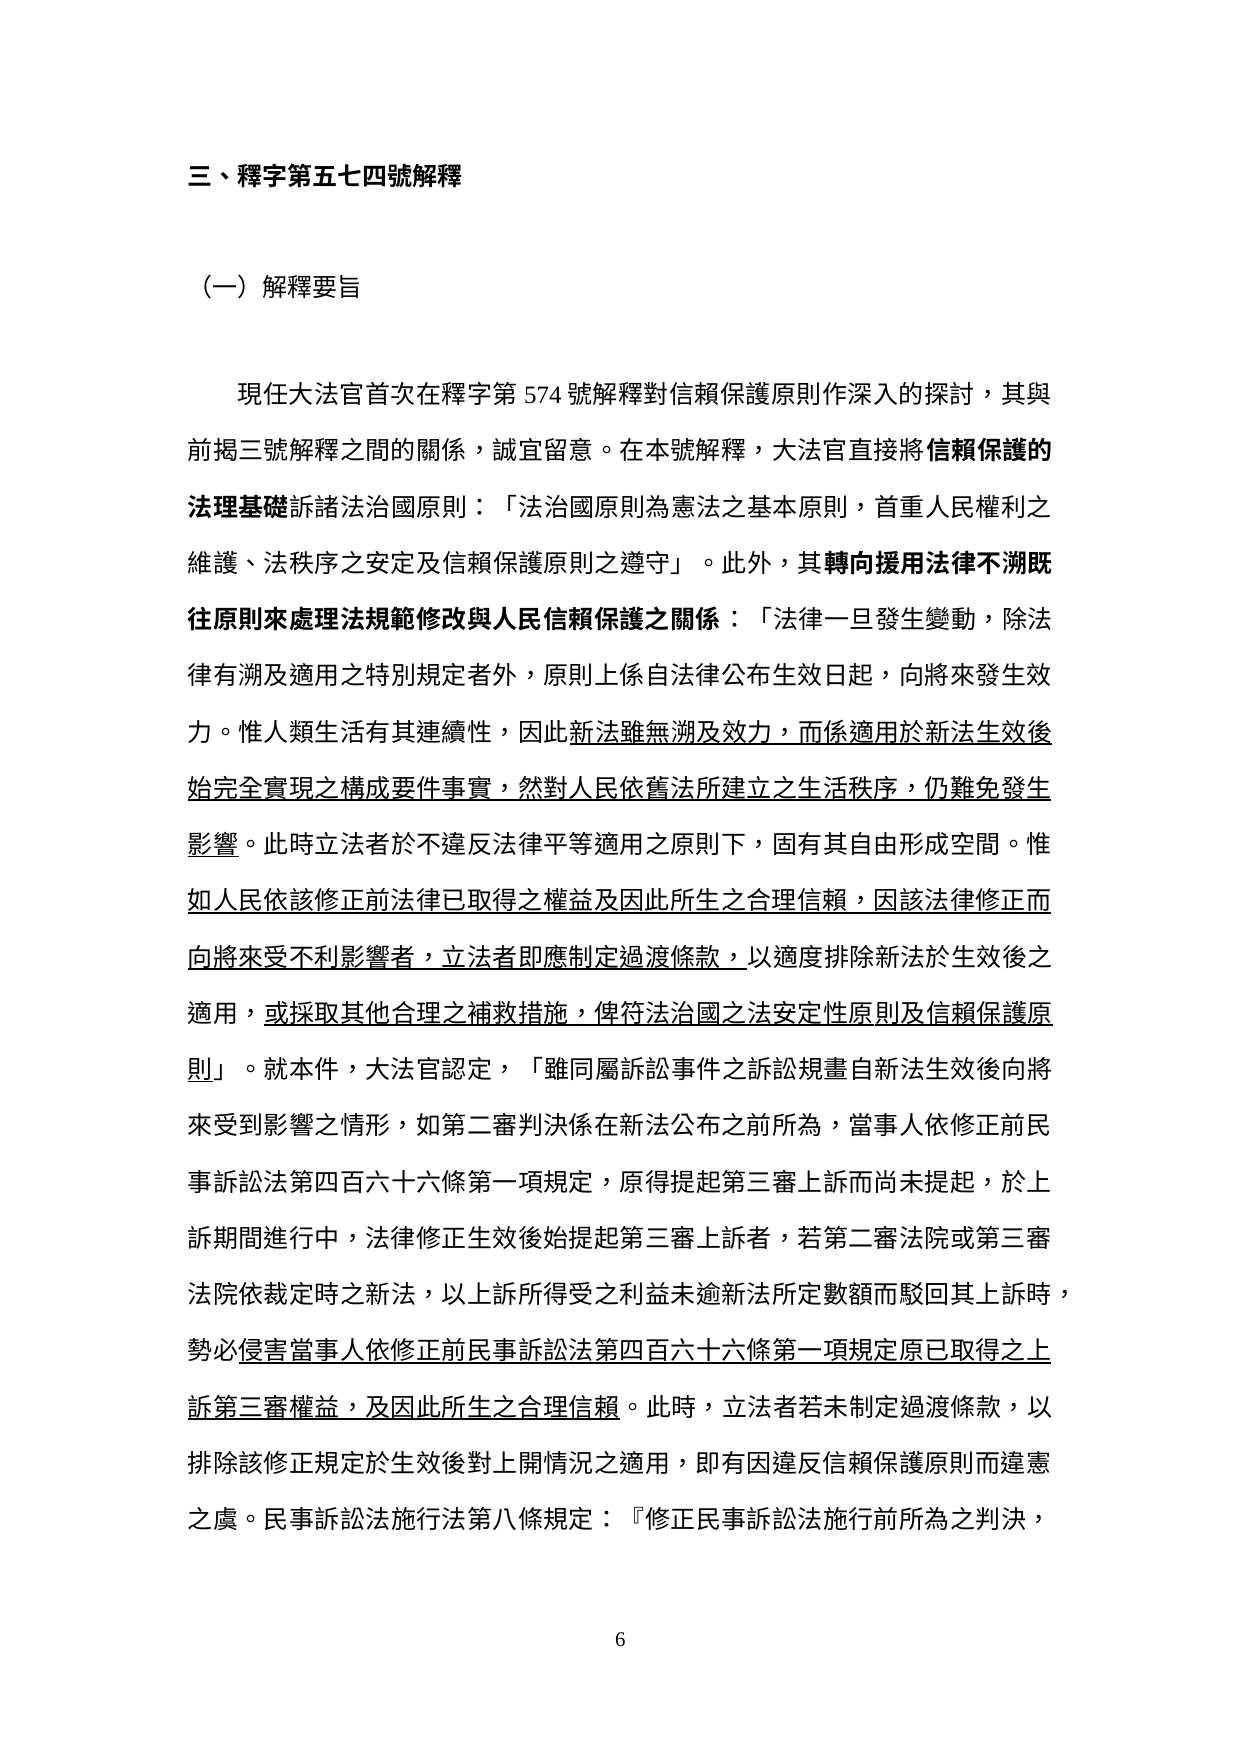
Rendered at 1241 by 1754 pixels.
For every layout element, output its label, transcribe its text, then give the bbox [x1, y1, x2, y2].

text （一）解釋要旨 [187, 260, 1053, 298]
text 三、釋字第五七四號解釋 [187, 150, 1053, 187]
text 現任大法官首次在釋字第574號解釋對信賴保護原則作深入的探討，其與前揭三號解釋之間的關係，誠宜留意。在本號解釋，大法官直接將信賴保護的法理基礎訴諸法治國原則：「法治國原則為憲法之基本原則，首重人民權利之維護、法秩序之安定及信賴保護原則之遵守」。此外，其轉向援用法律不溯既往原則來處理法規範修改與人民信賴保護之關係：「法律一旦發生變動，除法律有溯及適用之特別規定者外，原則上係自法律公布生效日起，向將來發生效力。惟人類生活有其連續性，因此新法雖無溯及效力，而係適用於新法生效後始完全實現之構成要件事實，然對人民依舊法所建立之生活秩序，仍難免發生影響。此時立法者於不違反法律平等適用之原則下，固有其自由形成空間。惟如人民依該修正前法律已取得之權益及因此所生之合理信賴，因該法律修正而向將來受不利影響者，立法者即應制定過渡條款，以適度排除新法於生效後之適用，或採取其他合理之補救措施，俾符法治國之法安定性原則及信賴保護原則」。就本件，大法官認定，「雖同屬訴訟事件之訴訟規畫自新法生效後向將來受到影響之情形，如第二審判決係在新法公布之前所為，當事人依修正前民事訴訟法第四百六十六條第一項規定，原得提起第三審上訴而尚未提起，於上訴期間進行中，法律修正生效後始提起第三審上訴者，若第二審法院或第三審法院依裁定時之新法，以上訴所得受之利益未逾新法所定數額而駁回其上訴時，勢必侵害當事人依修正前民事訴訟法第四百六十六條第一項規定原已取得之上訴第三審權益，及因此所生之合理信賴。此時，立法者若未制定過渡條款，以排除該修正規定於生效後對上開情況之適用，即有因違反信賴保護原則而違憲之虞。民事訴訟法施行法第八條規定：『修正民事訴訟法施行前所為之判決，依第四百六十六條所定不得上訴之額數，於修正民事訴訟法施行後有增加時，而依增加前之法令許之者，仍得上訴。』係立法者審酌民事訴訟之性質，以及第三審為法律審之功能，並為特別保護依修正前民事訴訟法第四百六十六條第一項規定曾經取得上訴第三審權利當事人之既得利益，所制定之過渡條款，既未逾越其制定法律過渡條款之自由形成範圍，與法治國之信賴保護原則自亦無違背」。針對本號解釋，許玉秀、許宗力大法官分別提出「部分協同意見書」、「協同意見書」。 [187, 368, 1053, 1530]
